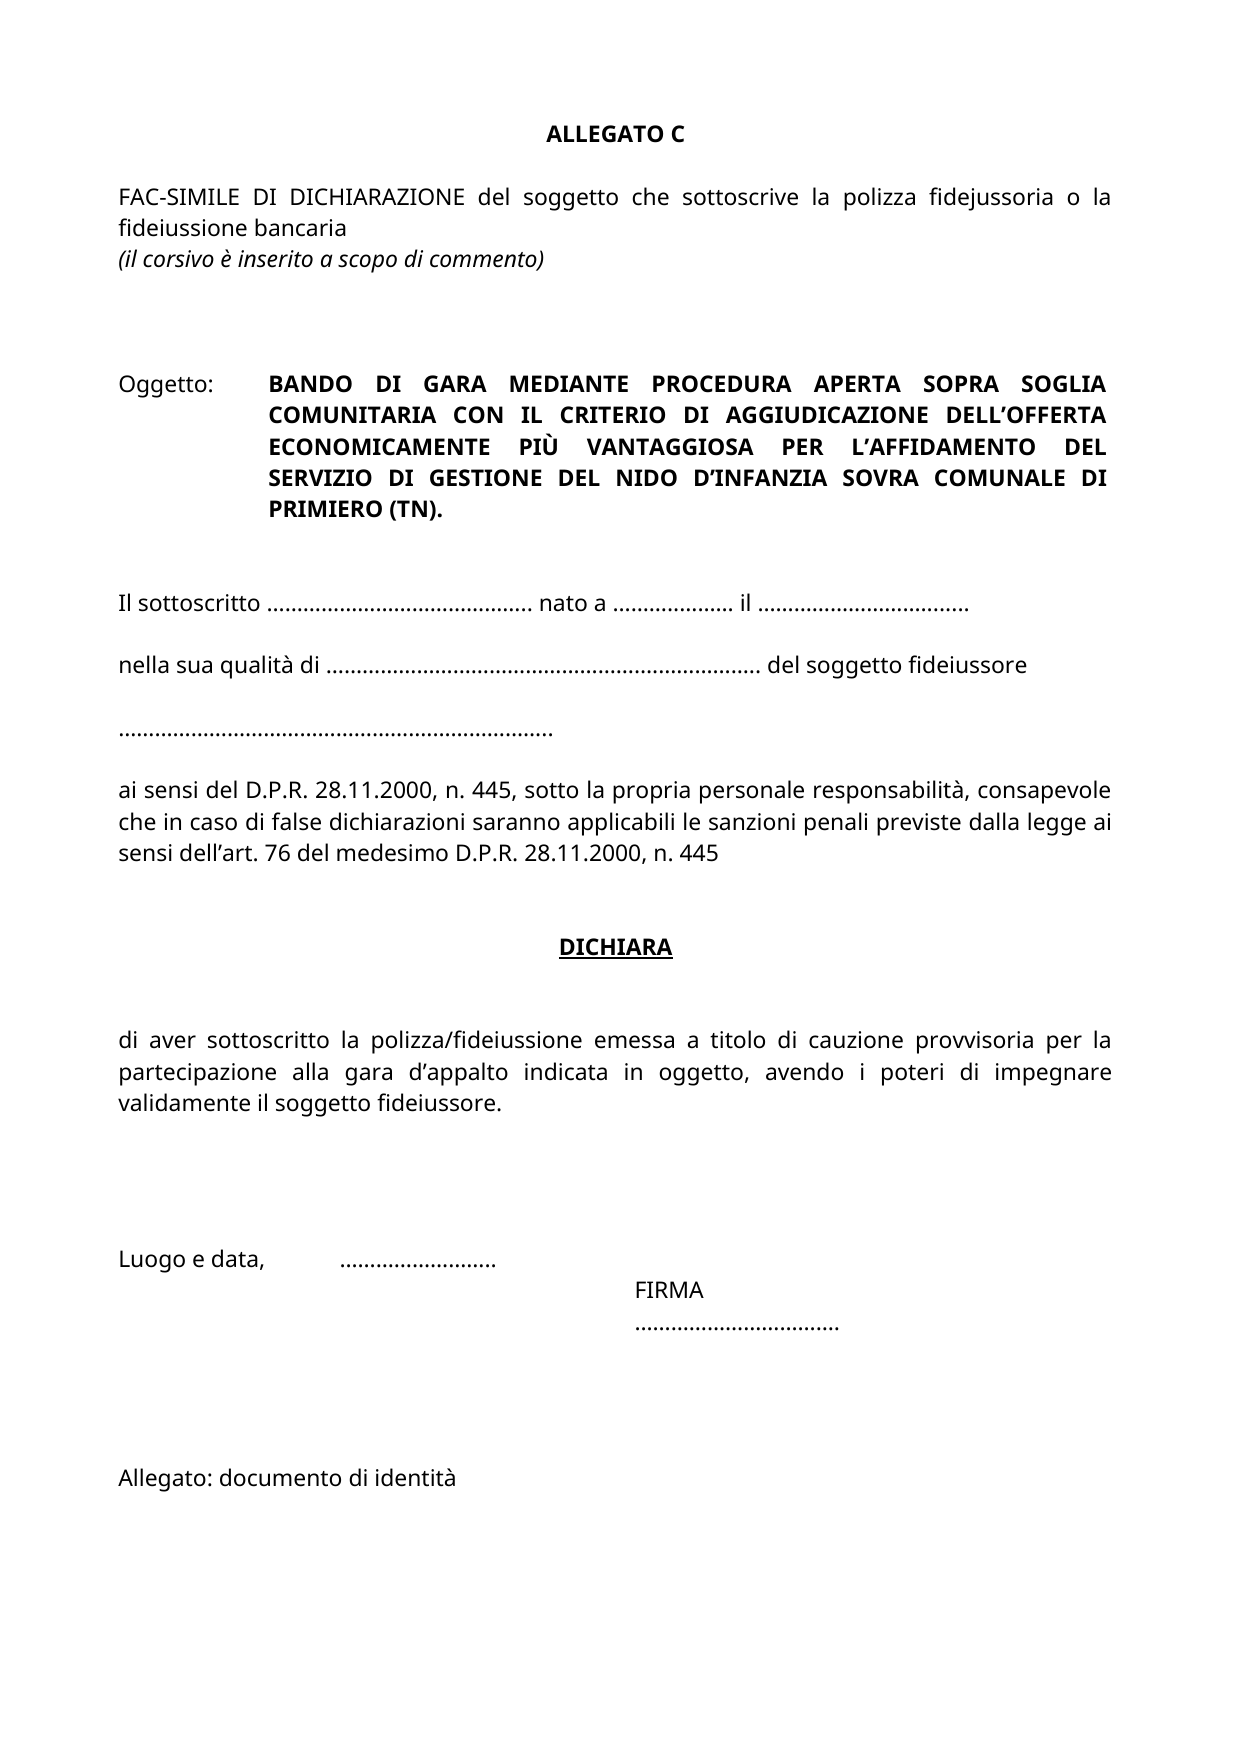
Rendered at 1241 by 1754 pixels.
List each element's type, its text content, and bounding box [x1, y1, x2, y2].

text ai sensi del D.P.R. 28.11.2000, n. 445, sotto la propria personale responsabilità, consapevole che in caso di false dichiarazioni saranno applicabili le sanzioni penali previste dalla legge ai sensi dell’art. 76 del medesimo D.P.R. 28.11.2000, n. 445 [118, 774, 1113, 868]
text ……………………………. [561, 1306, 1113, 1337]
text FIRMA [561, 1274, 1113, 1306]
text di aver sottoscritto la polizza/fideiussione emessa a titolo di cauzione provvisoria per la partecipazione alla gara d’appalto indicata in oggetto, avendo i poteri di impegnare validamente il soggetto fideiussore. [118, 1024, 1113, 1118]
text DICHIARA [118, 931, 1113, 962]
text Il sottoscritto …………………………………….. nato a ………..……… il ………………………........ [118, 587, 1113, 618]
text Allegato: documento di identità [118, 1462, 1113, 1493]
text nella sua qualità di …………………………………………….……………….. del soggetto fideiussore [118, 649, 1113, 681]
text (il corsivo è inserito a scopo di commento) [118, 243, 1113, 274]
text ALLEGATO C [118, 118, 1113, 149]
text Oggetto: BANDO DI GARA MEDIANTE PROCEDURA APERTA SOPRA SOGLIA COMUNITARIA CON IL CRITERIO DI AGGIUDICAZIONE DELL’OFFERTA ECONOMICAMENTE PIÙ VANTAGGIOSA PER L’AFFIDAMENTO DEL SERVIZIO DI GESTIONE DEL NIDO D’INFANZIA SOVRA COMUNALE DI PRIMIERO (TN). [118, 368, 1107, 524]
text …………………………………………….……………….. [118, 712, 1113, 743]
text FAC-SIMILE DI DICHIARAZIONE del soggetto che sottoscrive la polizza fidejussoria o la fideiussione bancaria [118, 181, 1113, 243]
text Luogo e data, …………………….. [118, 1243, 1113, 1274]
